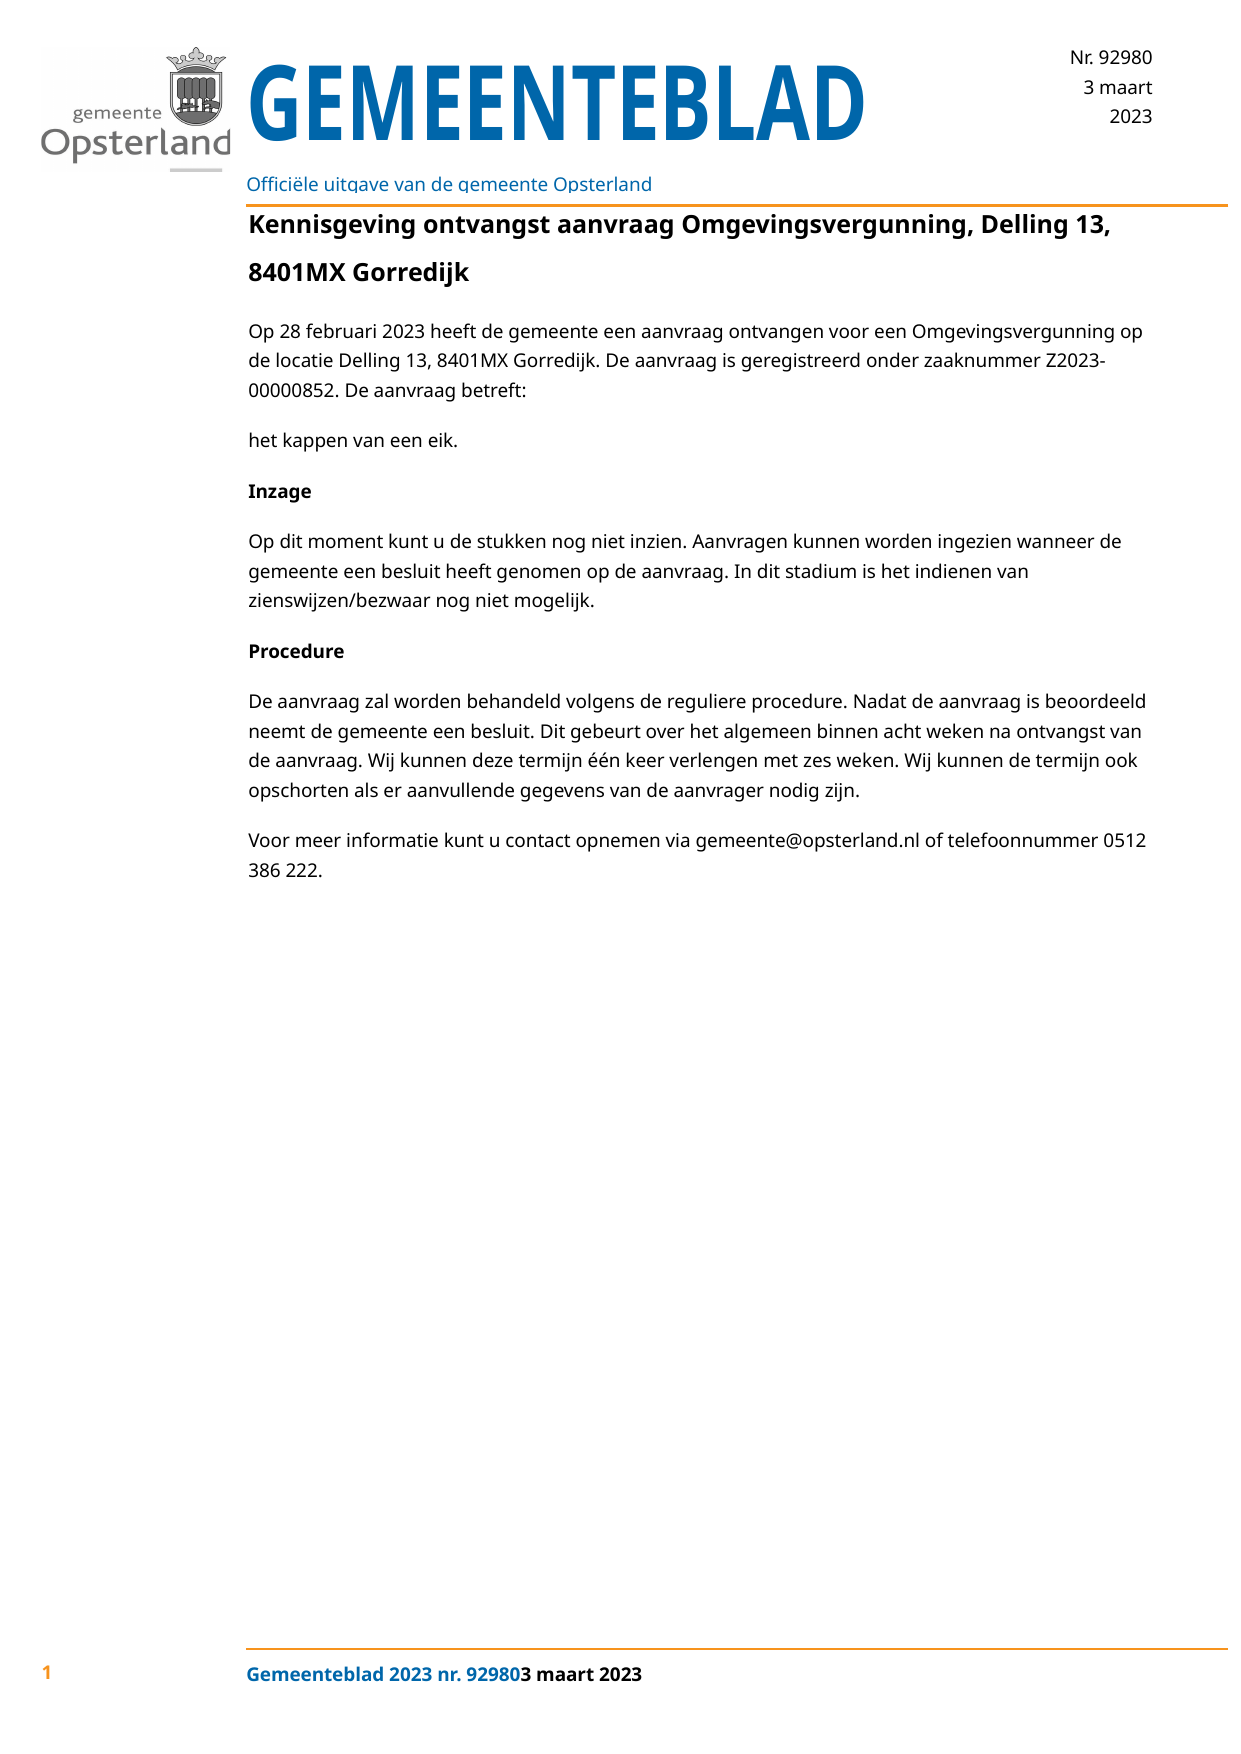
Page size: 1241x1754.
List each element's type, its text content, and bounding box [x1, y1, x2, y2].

text het kappen van een eik. [248, 427, 1152, 453]
text Inzage [248, 478, 1152, 504]
picture [41, 47, 231, 172]
text Op dit moment kunt u de stukken nog niet inzien. Aanvragen kunnen worden ingezien wanneer de gemeente een besluit heeft genomen op de aanvraag. In dit stadium is het indienen van zienswijzen/bezwaar nog niet mogelijk. [248, 528, 1152, 613]
text De aanvraag zal worden behandeld volgens de reguliere procedure. Nadat de aanvraag is beoordeeld neemt de gemeente een besluit. Dit gebeurt over het algemeen binnen acht weken na ontvangst van de aanvraag. Wij kunnen deze termijn één keer verlengen met zes weken. Wij kunnen de termijn ook opschorten als er aanvullende gegevens van de aanvrager nodig zijn. [248, 688, 1152, 803]
text Kennisgeving ontvangst aanvraag Omgevingsvergunning, Delling 13, 8401MX Gorredijk [248, 207, 1152, 288]
text Op 28 februari 2023 heeft de gemeente een aanvraag ontvangen voor een Omgevingsvergunning op de locatie Delling 13, 8401MX Gorredijk. De aanvraag is geregistreerd onder zaaknummer Z2023-00000852. De aanvraag betreft: [248, 318, 1152, 403]
text Voor meer informatie kunt u contact opnemen via gemeente@opsterland.nl of telefoonnummer 0512 386 222. [248, 827, 1152, 883]
text Procedure [248, 638, 1152, 664]
